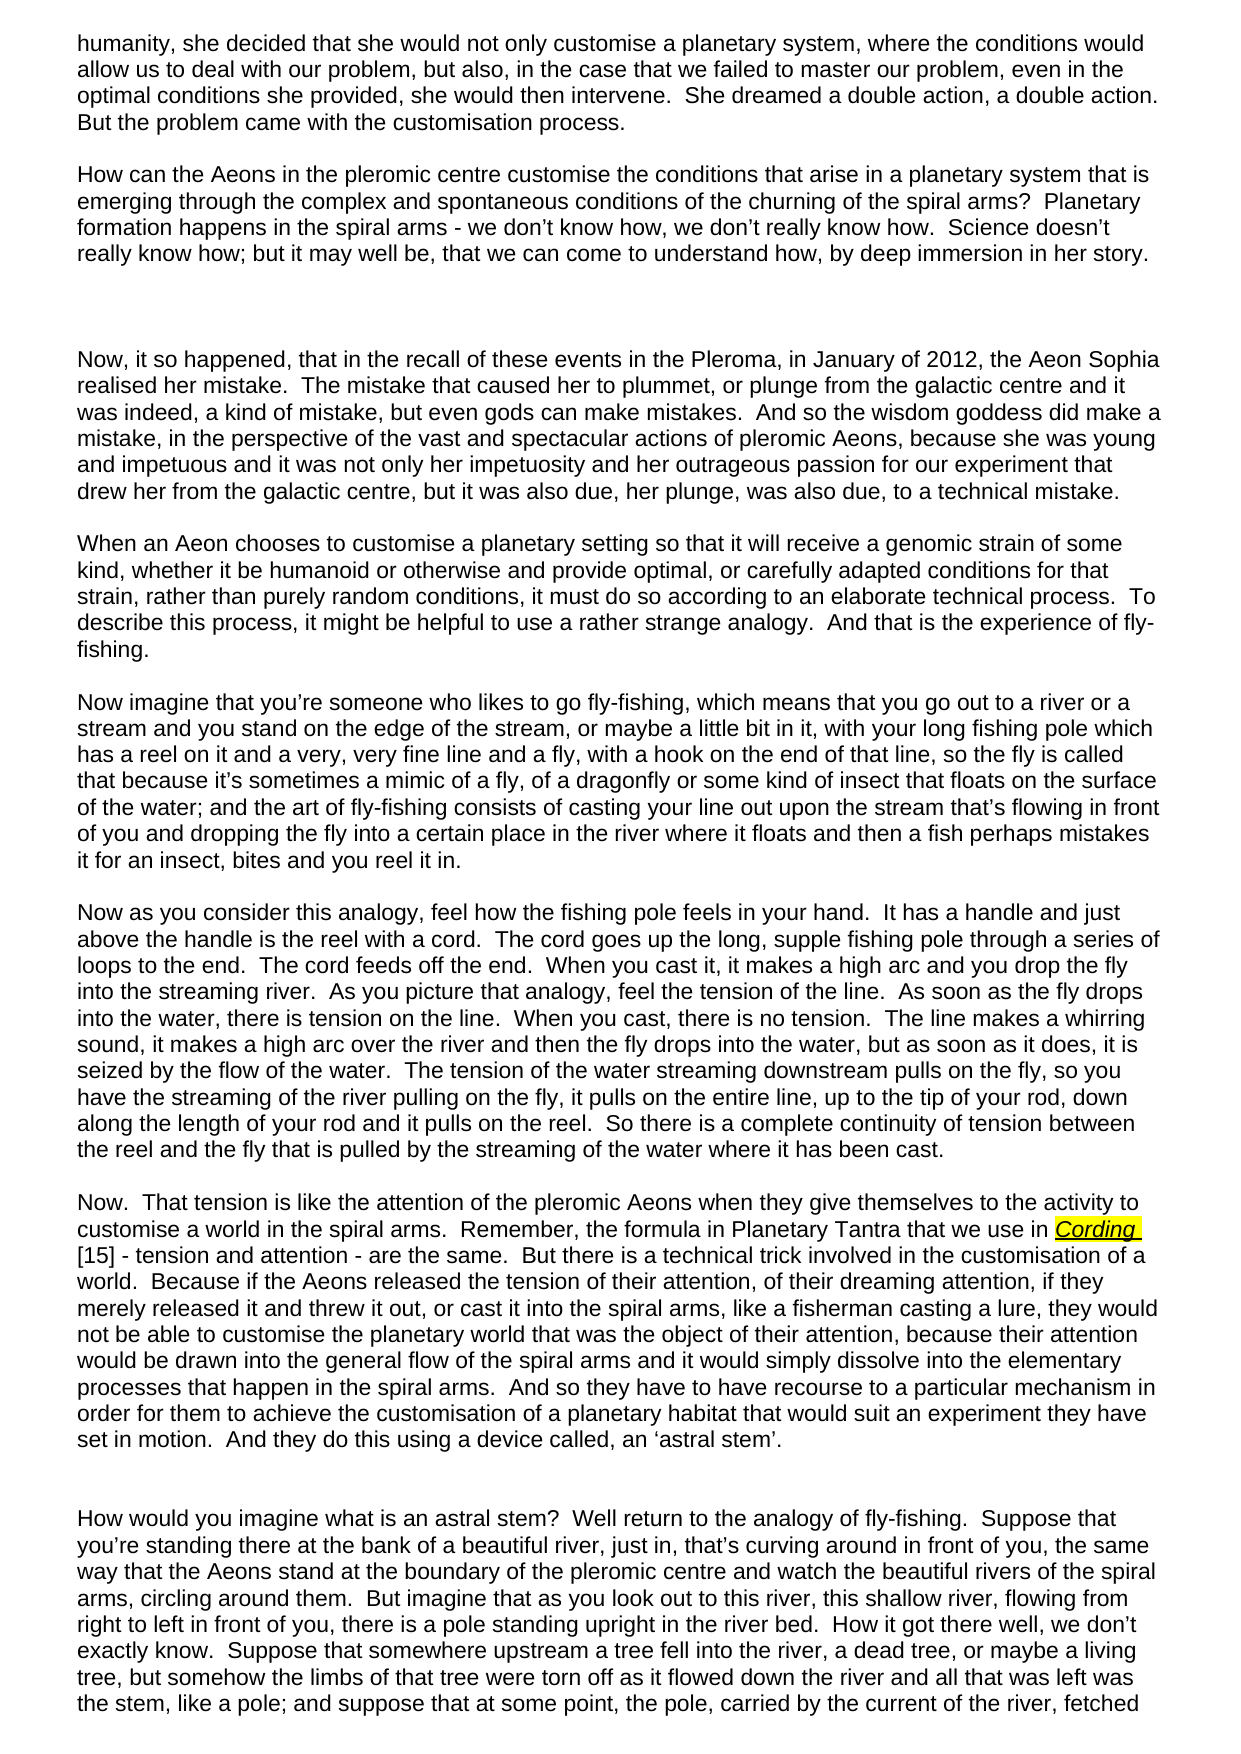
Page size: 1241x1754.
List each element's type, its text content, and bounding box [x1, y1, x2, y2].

text humanity, she decided that she would not only customise a planetary system, where the conditions would allow us to deal with our problem, but also, in the case that we failed to master our problem, even in the optimal conditions she provided, she would then intervene. She dreamed a double action, a double action. But the problem came with the customisation process. [77, 29, 1163, 135]
text How would you imagine what is an astral stem? Well return to the analogy of fly-fishing. Suppose that you’re standing there at the bank of a beautiful river, just in, that’s curving around in front of you, the same way that the Aeons stand at the boundary of the pleromic centre and watch the beautiful rivers of the spiral arms, circling around them. But imagine that as you look out to this river, this shallow river, flowing from right to left in front of you, there is a pole standing upright in the river bed. How it got there well, we don’t exactly know. Suppose that somewhere upstream a tree fell into the river, a dead tree, or maybe a living tree, but somehow the limbs of that tree were torn off as it flowed down the river and all that was left was the stem, like a pole; and suppose that at some point, the pole, carried by the current of the river, fetched [77, 1505, 1163, 1716]
text When an Aeon chooses to customise a planetary setting so that it will receive a genomic strain of some kind, whether it be humanoid or otherwise and provide optimal, or carefully adapted conditions for that strain, rather than purely random conditions, it must do so according to an elaborate technical process. To describe this process, it might be helpful to use a rather strange analogy. And that is the experience of fly-fishing. [77, 530, 1163, 662]
text Now, it so happened, that in the recall of these events in the Pleroma, in January of 2012, the Aeon Sophia realised her mistake. The mistake that caused her to plummet, or plunge from the galactic centre and it was indeed, a kind of mistake, but even gods can make mistakes. And so the wisdom goddess did make a mistake, in the perspective of the vast and spectacular actions of pleromic Aeons, because she was young and impetuous and it was not only her impetuosity and her outrageous passion for our experiment that drew her from the galactic centre, but it was also due, her plunge, was also due, to a technical mistake. [77, 346, 1163, 504]
text Now imagine that you’re someone who likes to go fly-fishing, which means that you go out to a river or a stream and you stand on the edge of the stream, or maybe a little bit in it, with your long fishing pole which has a reel on it and a very, very fine line and a fly, with a hook on the end of that line, so the fly is called that because it’s sometimes a mimic of a fly, of a dragonfly or some kind of insect that floats on the surface of the water; and the art of fly-fishing consists of casting your line out upon the stream that’s flowing in front of you and dropping the fly into a certain place in the river where it floats and then a fish perhaps mistakes it for an insect, bites and you reel it in. [77, 688, 1163, 873]
text Now. That tension is like the attention of the pleromic Aeons when they give themselves to the activity to customise a world in the spiral arms. Remember, the formula in Planetary Tantra that we use in Cording [15] - tension and attention - are the same. But there is a technical trick involved in the customisation of a world. Because if the Aeons released the tension of their attention, of their dreaming attention, if they merely released it and threw it out, or cast it into the spiral arms, like a fisherman casting a lure, they would not be able to customise the planetary world that was the object of their attention, because their attention would be drawn into the general flow of the spiral arms and it would simply dissolve into the elementary processes that happen in the spiral arms. And so they have to have recourse to a particular mechanism in order for them to achieve the customisation of a planetary habitat that would suit an experiment they have set in motion. And they do this using a device called, an ‘astral stem’. [77, 1189, 1163, 1453]
text Now as you consider this analogy, feel how the fishing pole feels in your hand. It has a handle and just above the handle is the reel with a cord. The cord goes up the long, supple fishing pole through a series of loops to the end. The cord feeds off the end. When you cast it, it makes a high arc and you drop the fly into the streaming river. As you picture that analogy, feel the tension of the line. As soon as the fly drops into the water, there is tension on the line. When you cast, there is no tension. The line makes a whirring sound, it makes a high arc over the river and then the fly drops into the water, but as soon as it does, it is seized by the flow of the water. The tension of the water streaming downstream pulls on the fly, so you have the streaming of the river pulling on the fly, it pulls on the entire line, up to the tip of your rod, down along the length of your rod and it pulls on the reel. So there is a complete continuity of tension between the reel and the fly that is pulled by the streaming of the water where it has been cast. [77, 899, 1163, 1163]
text How can the Aeons in the pleromic centre customise the conditions that arise in a planetary system that is emerging through the complex and spontaneous conditions of the churning of the spiral arms? Planetary formation happens in the spiral arms - we don’t know how, we don’t really know how. Science doesn’t really know how; but it may well be, that we can come to understand how, by deep immersion in her story. [77, 161, 1163, 267]
